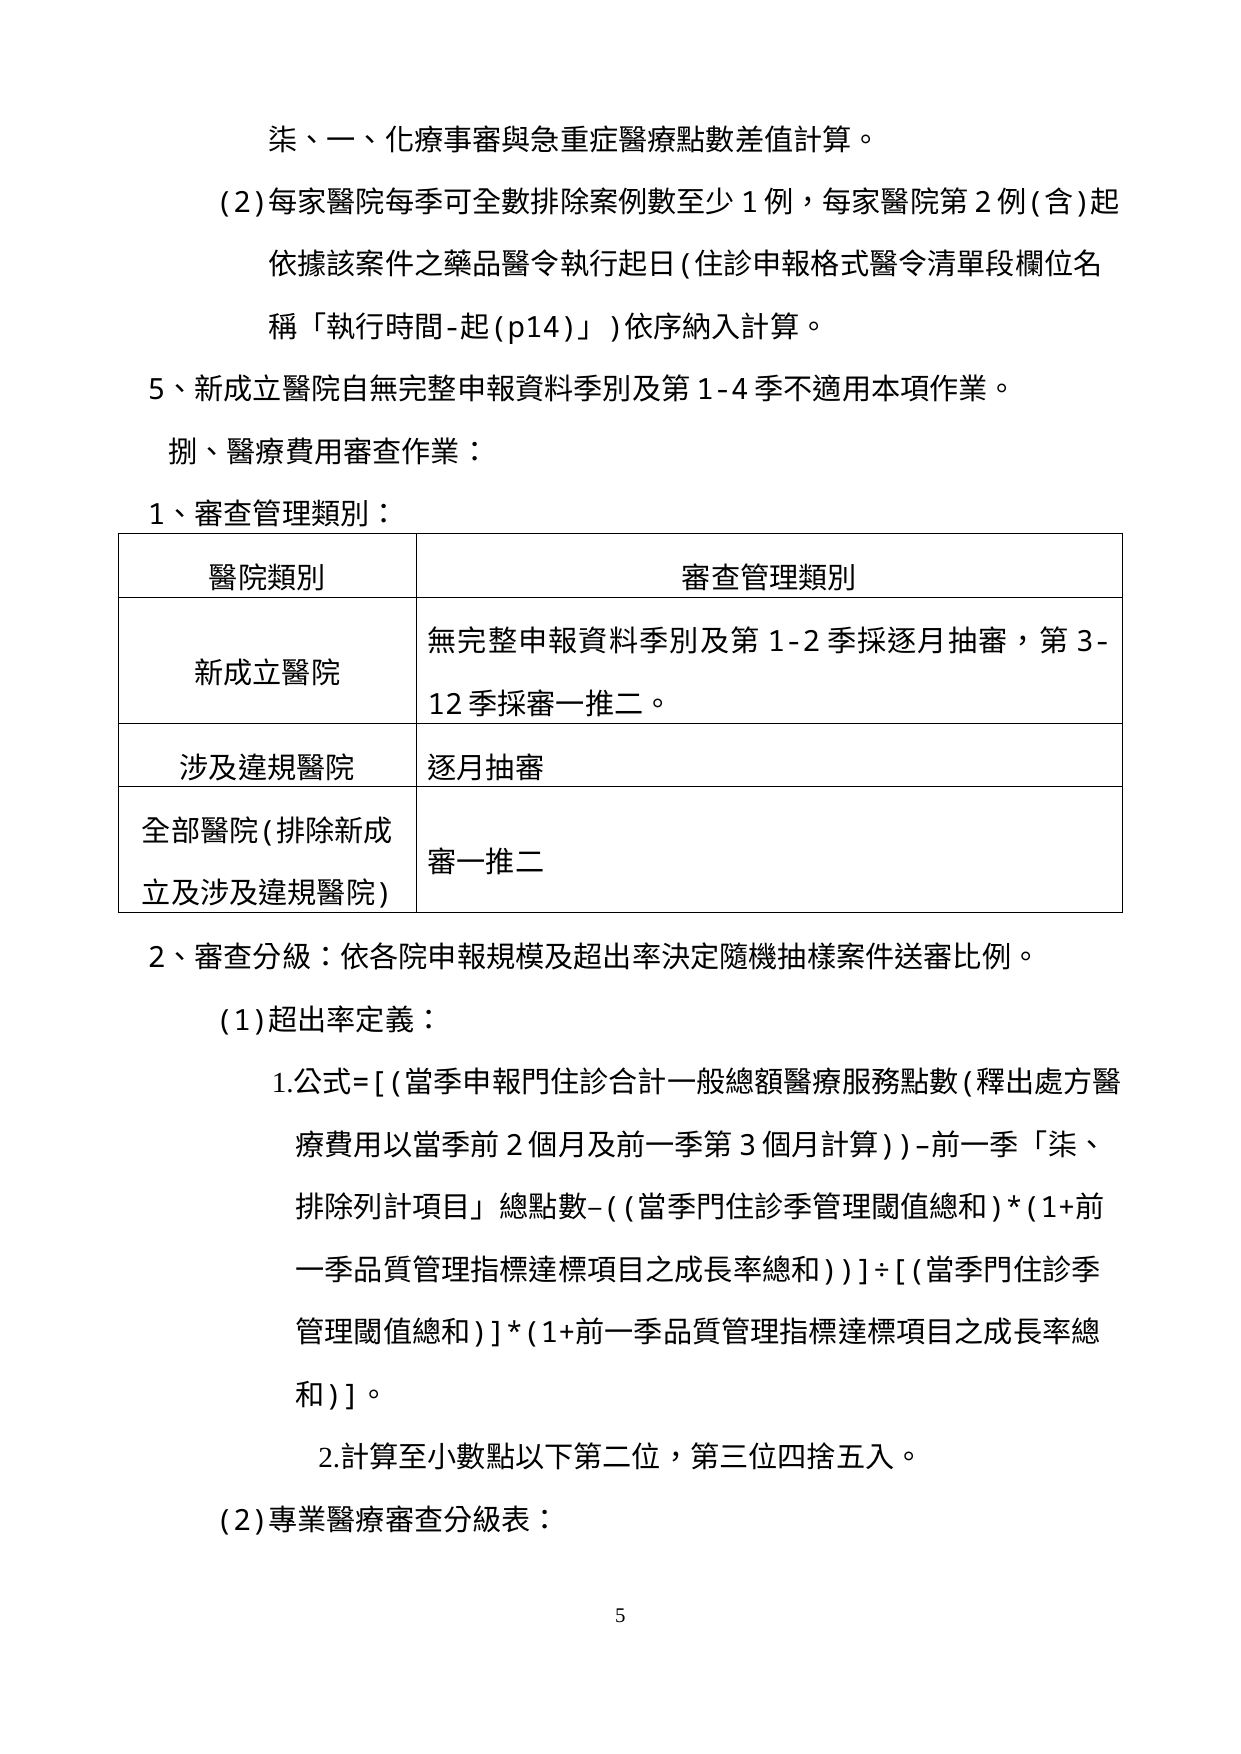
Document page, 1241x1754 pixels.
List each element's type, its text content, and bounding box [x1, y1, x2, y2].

table_cell 無完整申報資料季別及第1-2季採逐月抽審，第3-12季採審一推二。 [417, 598, 1122, 723]
list 專業醫療審查分級表： [268, 1476, 1122, 1538]
table_cell 涉及違規醫院 [119, 724, 416, 786]
table_header 審查管理類別 [417, 534, 1122, 597]
list 超出率定義： [268, 976, 1122, 1038]
list 審查管理類別： [148, 471, 1122, 533]
table_cell 審一推二 [417, 787, 1122, 912]
list 公式=[(當季申報門住診合計一般總額醫療服務點數(釋出處方醫療費用以當季前2個月及前一季第3個月計算))–前一季「柒、排除列計項目」總點數–((當季門住診季管理閾值總和)*(1+前一季品質管理指標達標項目之成長率總和))]÷[(當季門住診季管理閾值總和)]*(1+前一季品質管理指標達標項目之成長率總和)]。 [272, 1038, 1122, 1413]
table_header 醫院類別 [119, 534, 416, 597]
table_cell 逐月抽審 [417, 724, 1122, 786]
list 轄區每季共4例以藥品支付價格全數排除，第5例(含)起併入該院柒、一、化療事審與急重症醫療點數差值計算。 [268, 96, 1122, 158]
list 計算至小數點以下第二位，第三位四捨五入。 [318, 1413, 1122, 1476]
table_cell 全部醫院(排除新成立及涉及違規醫院) [119, 787, 416, 912]
list 審查分級：依各院申報規模及超出率決定隨機抽樣案件送審比例。 [148, 913, 1122, 976]
list 醫療費用審查作業： [168, 408, 1122, 471]
list 新成立醫院自無完整申報資料季別及第1-4季不適用本項作業。 [148, 346, 1122, 408]
table_cell 新成立醫院 [119, 598, 416, 723]
list 每家醫院每季可全數排除案例數至少1例，每家醫院第2例(含)起依據該案件之藥品醫令執行起日(住診申報格式醫令清單段欄位名稱「執行時間-起(p14)」)依序納入計算。 [268, 158, 1122, 346]
